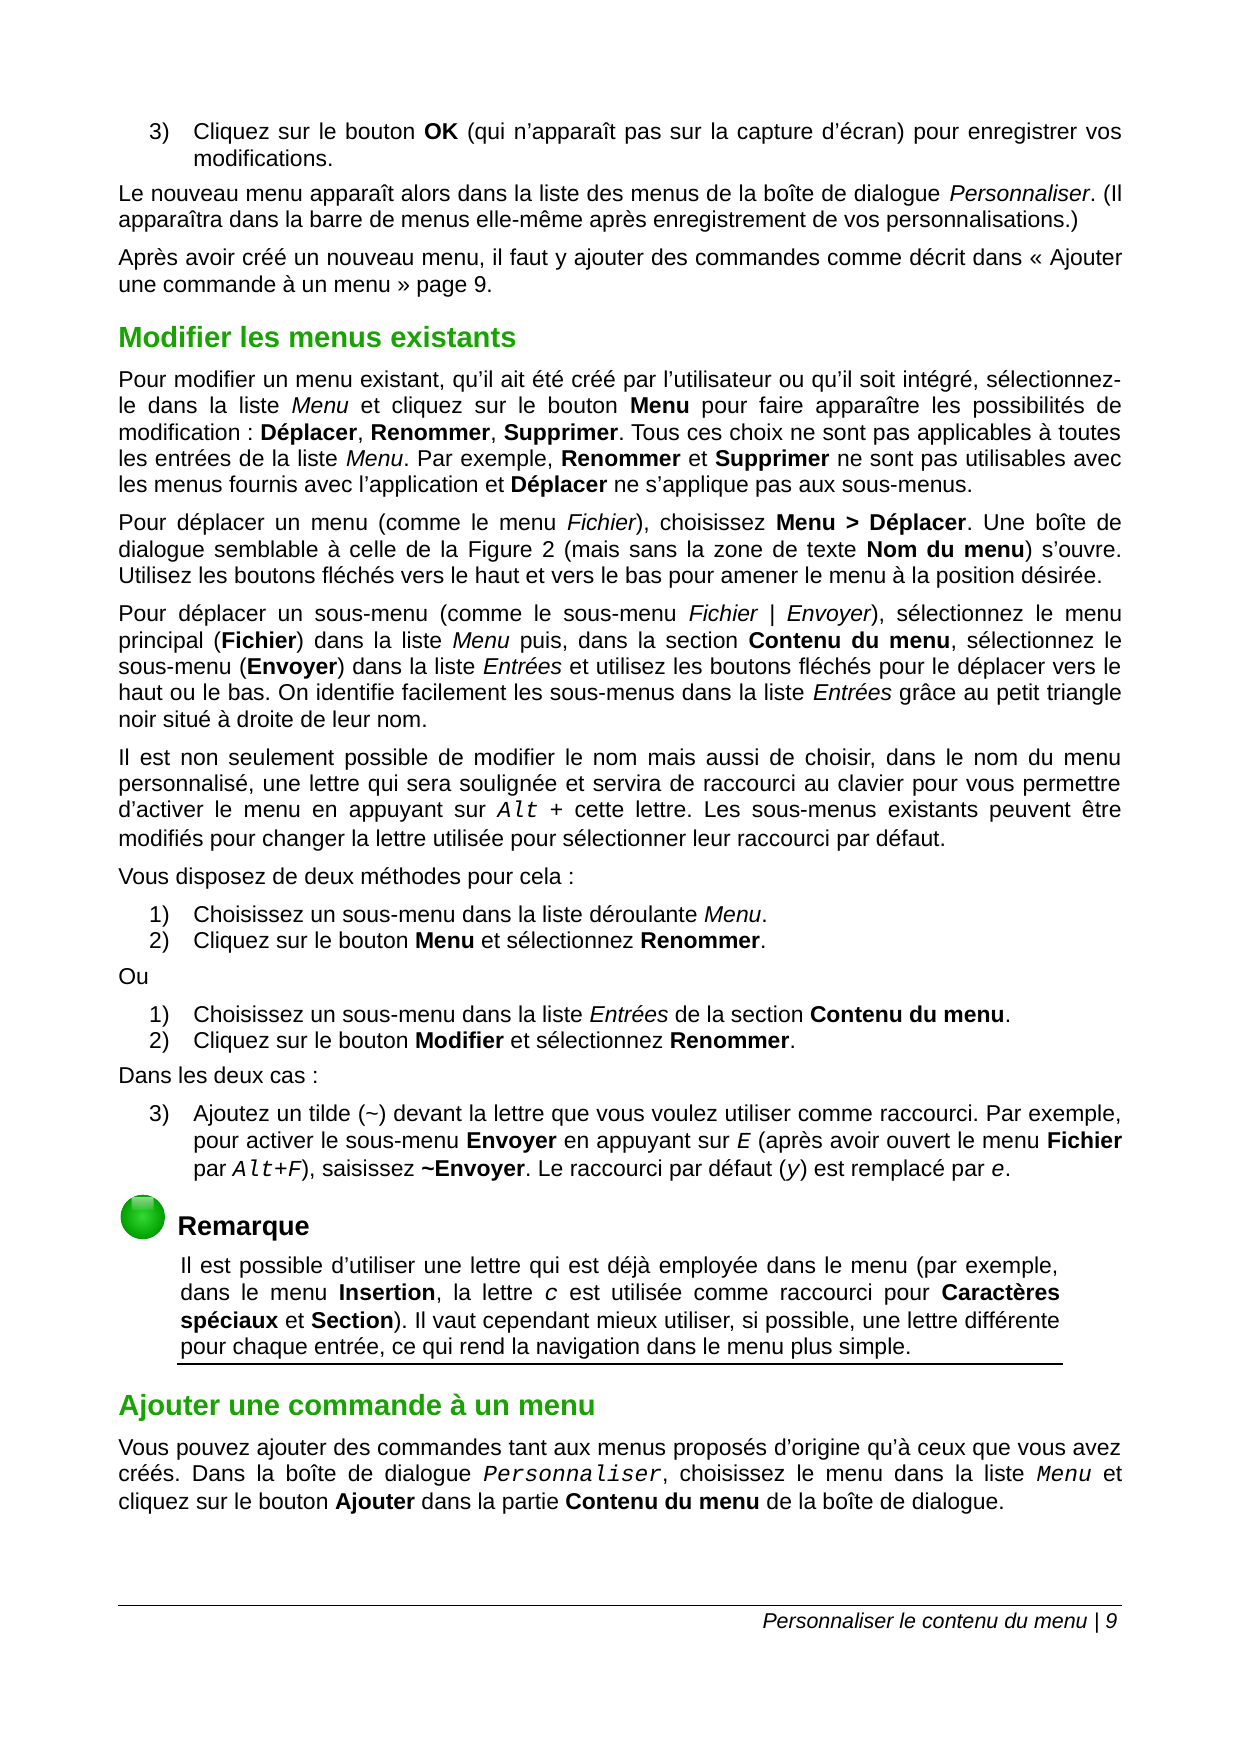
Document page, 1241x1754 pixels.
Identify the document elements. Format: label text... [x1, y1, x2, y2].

list Ajoutez un tilde (~) devant la lettre que vous voulez utiliser comme raccourci. Par exemple, pour activer le sous-menu Envoyer en appuyant sur E (après avoir ouvert le menu Fichier par Alt+F), saisissez ~Envoyer. Le raccourci par défaut (y) est remplacé par e. [169, 1100, 1122, 1183]
text Il est non seulement possible de modifier le nom mais aussi de choisir, dans le nom du menu personnalisé, une lettre qui sera soulignée et servira de raccourci au clavier pour vous permettre d’activer le menu en appuyant sur Alt + cette lettre. Les sous-menus existants peuvent être modifiés pour changer la lettre utilisée pour sélectionner leur raccourci par défaut. [118, 744, 1122, 851]
text Pour déplacer un menu (comme le menu Fichier), choisissez Menu > Déplacer. Une boîte de dialogue semblable à celle de la Figure 2 (mais sans la zone de texte Nom du menu) s’ouvre. Utilisez les boutons fléchés vers le haut et vers le bas pour amener le menu à la position désirée. [118, 509, 1122, 588]
text Pour déplacer un sous-menu (comme le sous-menu Fichier | Envoyer), sélectionnez le menu principal (Fichier) dans la liste Menu puis, dans la section Contenu du menu, sélectionnez le sous-menu (Envoyer) dans la liste Entrées et utilisez les boutons fléchés pour le déplacer vers le haut ou le bas. On identifie facilement les sous-menus dans la liste Entrées grâce au petit triangle noir situé à droite de leur nom. [118, 600, 1122, 732]
subtitle Remarque [118, 1192, 1122, 1242]
text Vous pouvez ajouter des commandes tant aux menus proposés d’origine qu’à ceux que vous avez créés. Dans la boîte de dialogue Personnaliser, choisissez le menu dans la liste Menu et cliquez sur le bouton Ajouter dans la partie Contenu du menu de la boîte de dialogue. [118, 1434, 1122, 1515]
text Après avoir créé un nouveau menu, il faut y ajouter des commandes comme décrit dans « Ajouter une commande à un menu » page 9. [118, 244, 1122, 297]
text Dans les deux cas : [118, 1062, 1122, 1089]
text Ou [118, 963, 1122, 989]
text Vous disposez de deux méthodes pour cela : [118, 863, 1122, 889]
list Choisissez un sous-menu dans la liste Entrées de la section Contenu du menu. [169, 1001, 1122, 1027]
list Cliquez sur le bouton Menu et sélectionnez Renommer. [169, 927, 1122, 954]
list Cliquez sur le bouton Modifier et sélectionnez Renommer. [169, 1027, 1122, 1053]
text Le nouveau menu apparaît alors dans la liste des menus de la boîte de dialogue Personnaliser. (Il apparaîtra dans la barre de menus elle-même après enregistrement de vos personnalisations.) [118, 180, 1122, 232]
text Il est possible d’utiliser une lettre qui est déjà employée dans le menu (par exemple, dans le menu Insertion, la lettre c est utilisée comme raccourci pour Caractères spéciaux et Section). Il vaut cependant mieux utiliser, si possible, une lettre différente pour chaque entrée, ce qui rend la navigation dans le menu plus simple. [177, 1249, 1063, 1363]
text Pour modifier un menu existant, qu’il ait été créé par l’utilisateur ou qu’il soit intégré, sélectionnez-le dans la liste Menu et cliquez sur le bouton Menu pour faire apparaître les possibilités de modification : Déplacer, Renommer, Supprimer. Tous ces choix ne sont pas applicables à toutes les entrées de la liste Menu. Par exemple, Renommer et Supprimer ne sont pas utilisables avec les menus fournis avec l’application et Déplacer ne s’applique pas aux sous-menus. [118, 366, 1122, 498]
subtitle Ajouter une commande à un menu [118, 1388, 1122, 1422]
subtitle Modifier les menus existants [118, 321, 1122, 354]
list Choisissez un sous-menu dans la liste déroulante Menu. [169, 901, 1122, 927]
list Cliquez sur le bouton OK (qui n’apparaît pas sur la capture d’écran) pour enregistrer vos modifications. [169, 118, 1122, 171]
